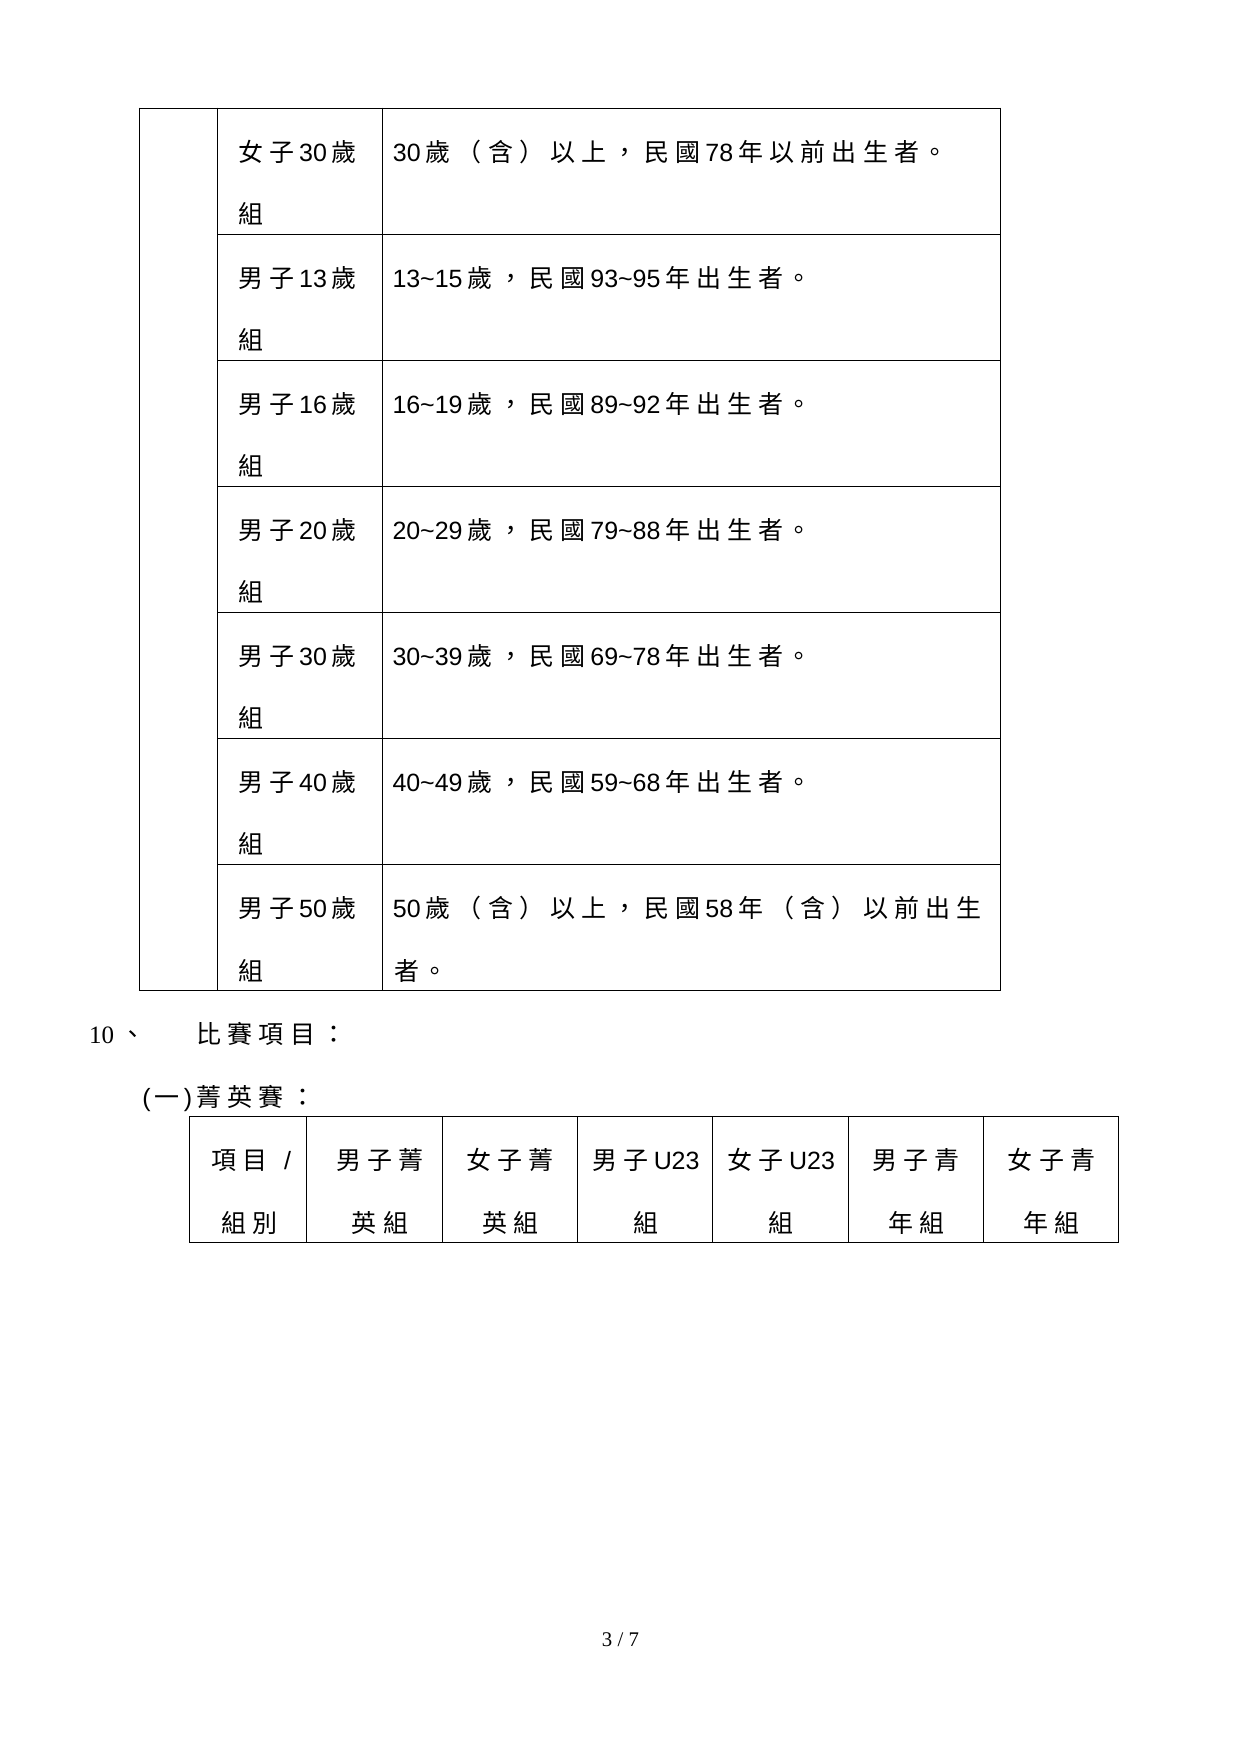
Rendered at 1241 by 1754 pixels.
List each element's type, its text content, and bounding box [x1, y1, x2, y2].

table_header 女子青年組 [984, 1117, 1118, 1242]
table_cell 16~19歲，民國89~92年出生者。 [383, 361, 1000, 486]
table_cell 13~15歲，民國93~95年出生者。 [383, 235, 1000, 360]
table_cell 30~39歲，民國69~78年出生者。 [383, 613, 1000, 738]
table_cell 20~29歲，民國79~88年出生者。 [383, 487, 1000, 612]
table_cell 男子30歲組 [218, 613, 382, 738]
table_cell 男子20歲組 [218, 487, 382, 612]
table_cell 男子16歲組 [218, 361, 382, 486]
table_header 項目 / 組別 [190, 1117, 306, 1242]
table_header 女子U23組 [713, 1117, 848, 1242]
table_cell 40~49歲，民國59~68年出生者。 [383, 739, 1000, 864]
table_cell 男子40歲組 [218, 739, 382, 864]
table_header 男子菁英組 [307, 1117, 442, 1242]
table_cell 男子50歲組 [218, 865, 382, 990]
table_cell 50歲（含）以上，民國58年（含）以前出生者。 [383, 865, 1000, 990]
table_cell 男子13歲組 [218, 235, 382, 360]
table_cell 女子30歲組 [218, 109, 382, 234]
table_header 女子菁英組 [443, 1117, 577, 1242]
text (一)菁英賽： [139, 1053, 1151, 1116]
table_header 男子U23組 [578, 1117, 712, 1242]
list 比賽項目： [89, 991, 1151, 1053]
table_cell 30歲（含）以上，民國78年以前出生者。 [383, 109, 1000, 234]
table_cell [140, 109, 217, 990]
table_header 男子青年組 [849, 1117, 983, 1242]
